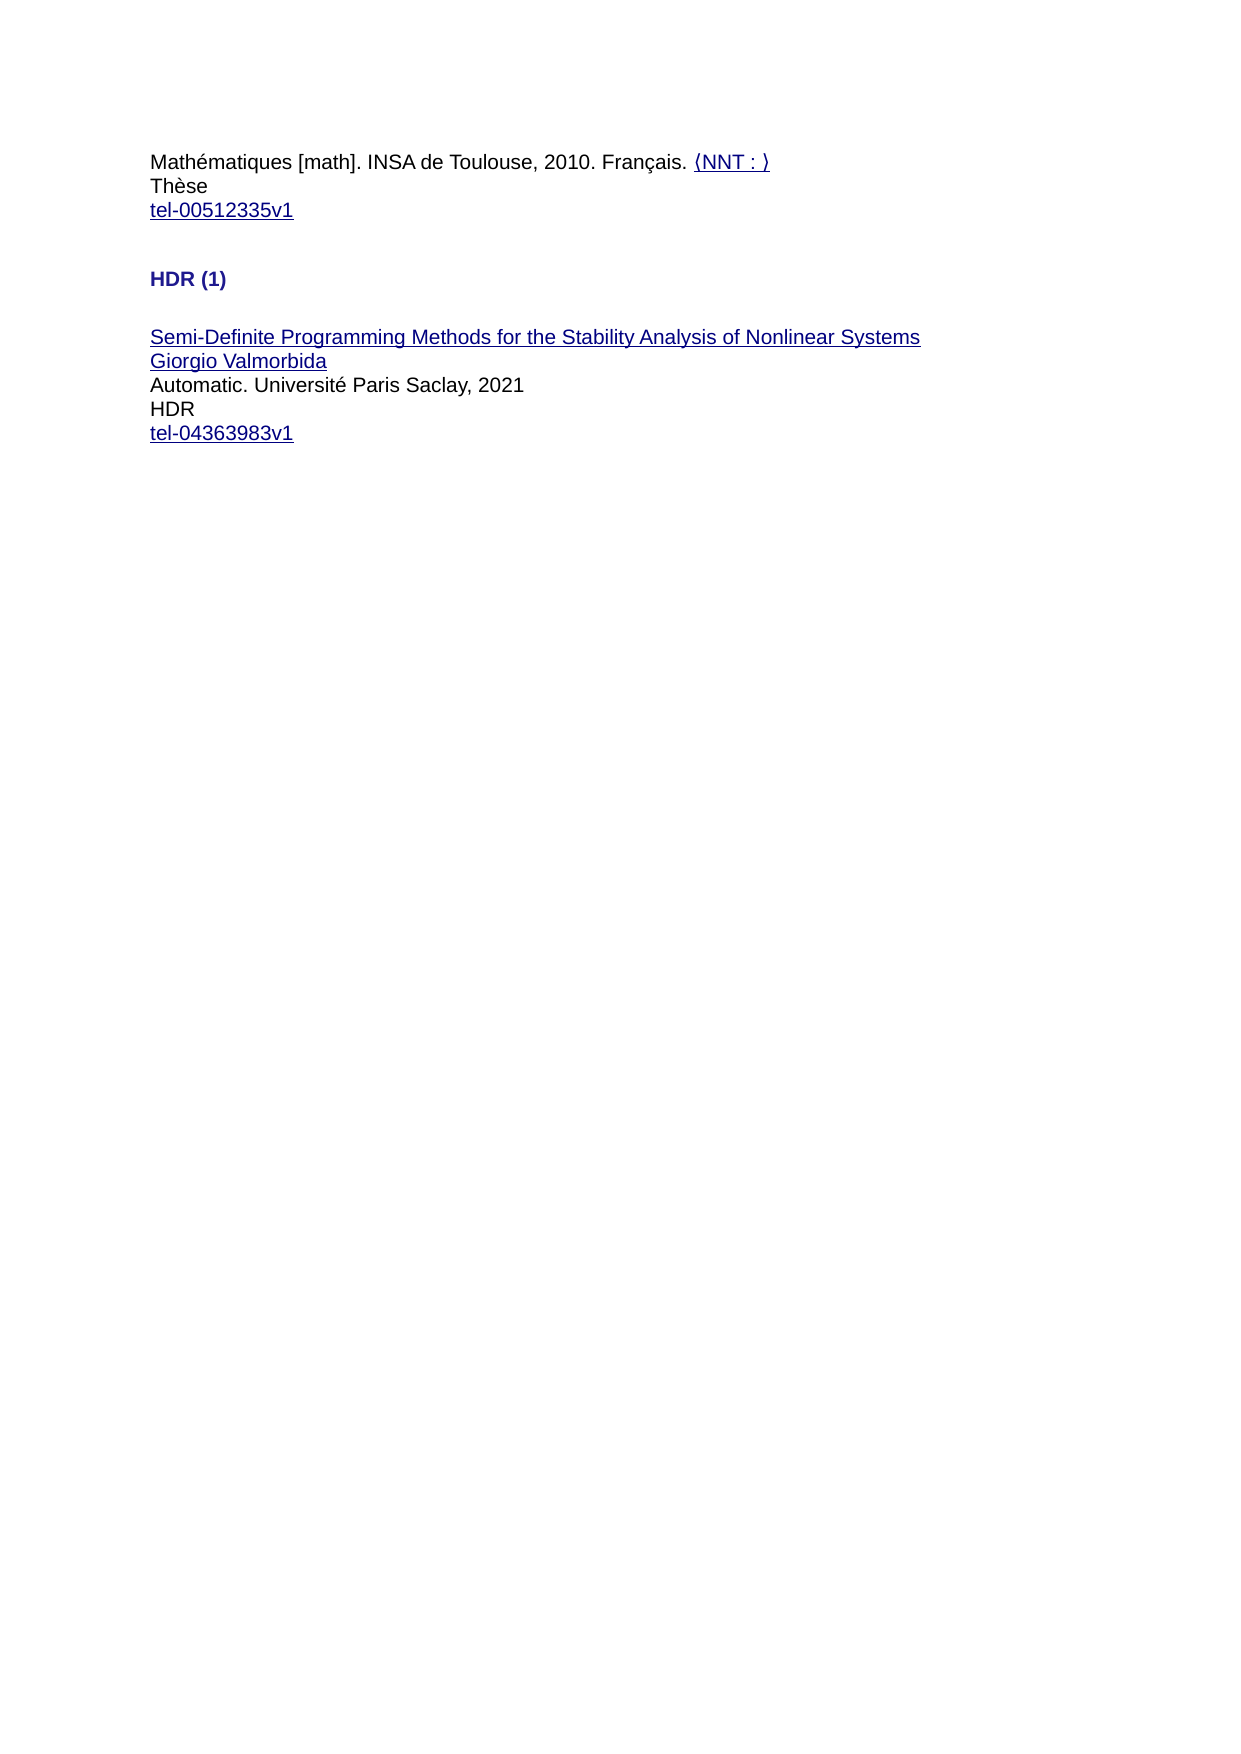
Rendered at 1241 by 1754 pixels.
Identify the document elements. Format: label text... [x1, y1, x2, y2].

subtitle HDR (1) [150, 267, 1090, 291]
table_header Mathématiques [math]. INSA de Toulouse, 2010. Français. ⟨NNT : ⟩ Thèse tel-00512335v1 [150, 150, 1090, 222]
table_header Semi-Definite Programming Methods for the Stability Analysis of Nonlinear Systems Giorgio Valmorbida Automatic. Université Paris Saclay, 2021 HDR tel-04363983v1 [150, 325, 1090, 445]
